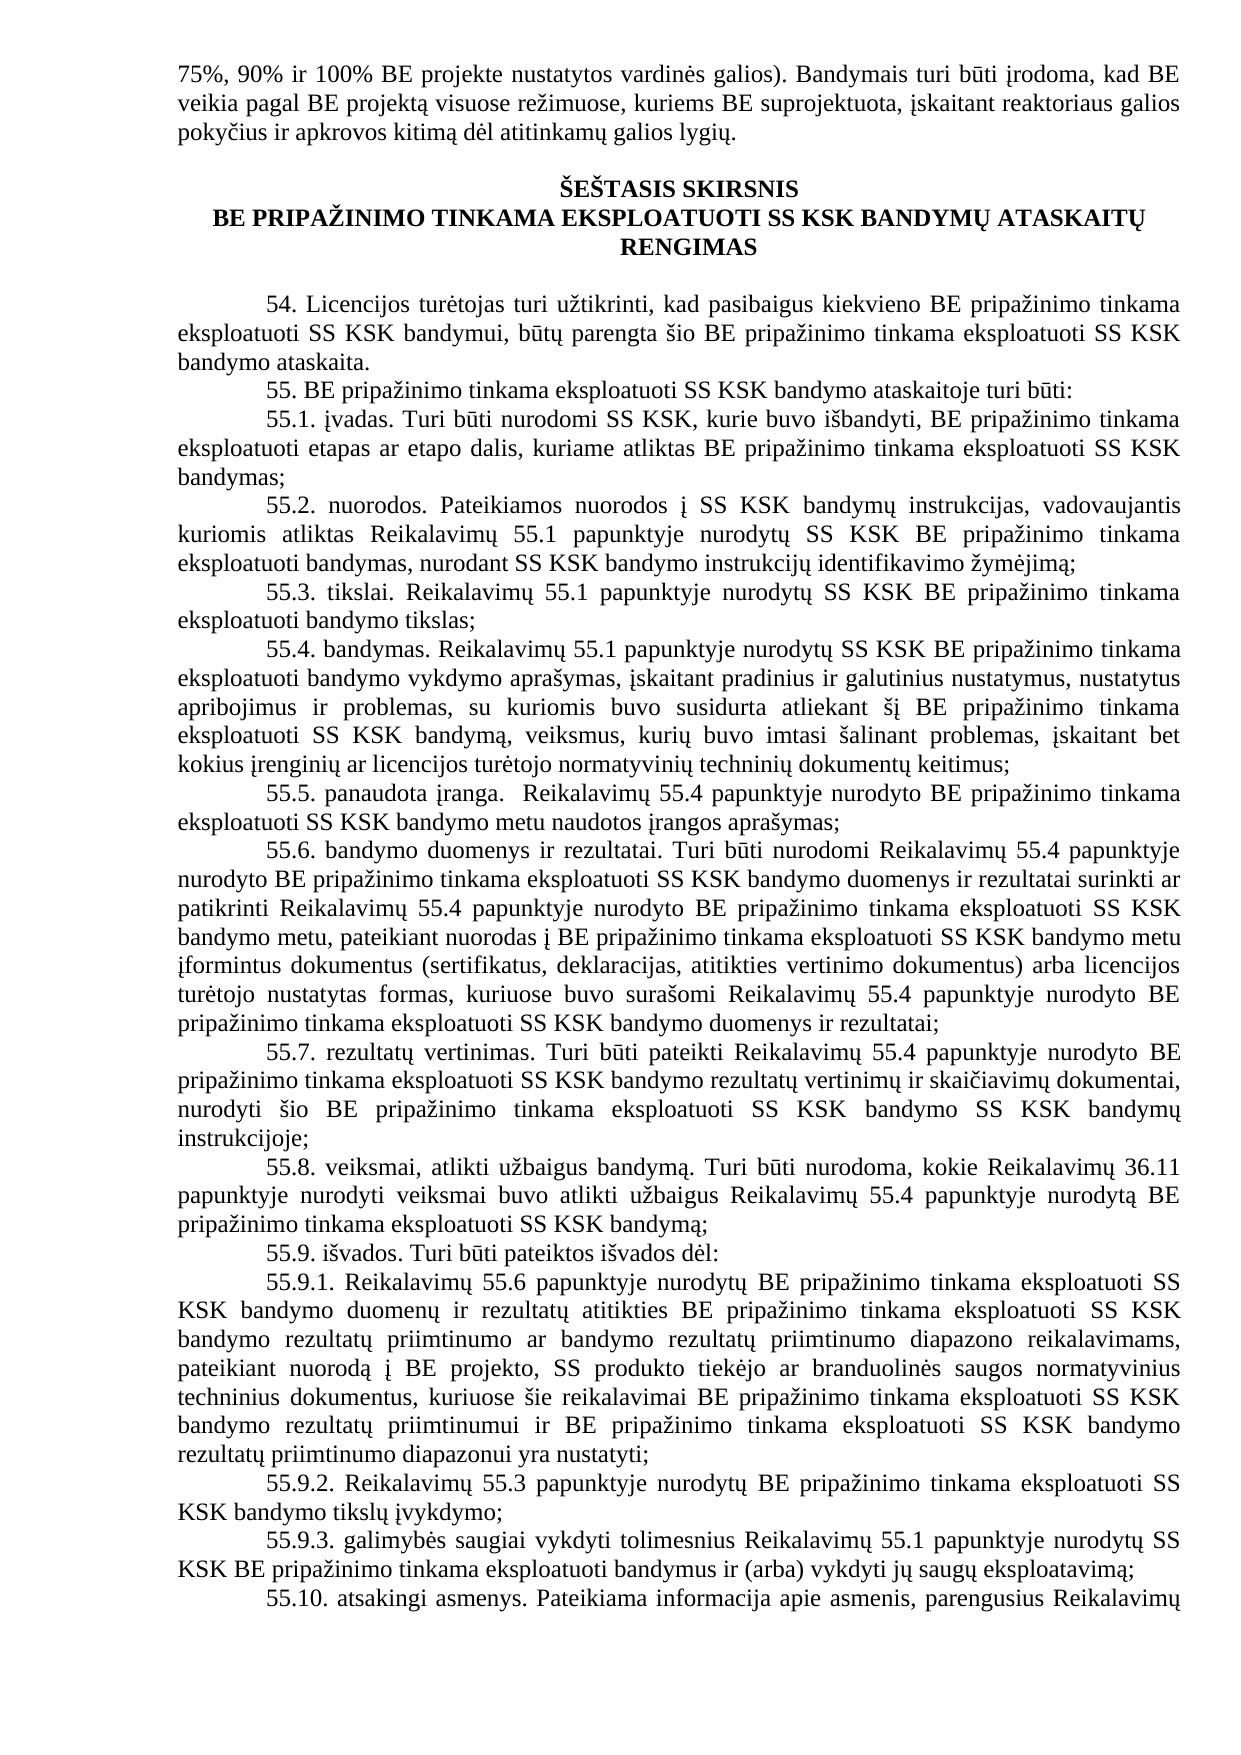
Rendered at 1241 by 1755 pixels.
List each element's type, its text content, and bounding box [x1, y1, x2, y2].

text 55.7. rezultatų vertinimas. Turi būti pateikti Reikalavimų 55.4 papunktyje nurodyto BE pripažinimo tinkama eksploatuoti SS KSK bandymo rezultatų vertinimų ir skaičiavimų dokumentai, nurodyti šio BE pripažinimo tinkama eksploatuoti SS KSK bandymo SS KSK bandymų instrukcijoje; [177, 1037, 1181, 1152]
text 75%, 90% ir 100% BE projekte nustatytos vardinės galios). Bandymais turi būti įrodoma, kad BE veikia pagal BE projektą visuose režimuose, kuriems BE suprojektuota, įskaitant reaktoriaus galios pokyčius ir apkrovos kitimą dėl atitinkamų galios lygių. [177, 59, 1181, 145]
text 55.9.3. galimybės saugiai vykdyti tolimesnius Reikalavimų 55.1 papunktyje nurodytų SS KSK BE pripažinimo tinkama eksploatuoti bandymus ir (arba) vykdyti jų saugų eksploatavimą; [177, 1525, 1181, 1583]
text 55.4. bandymas. Reikalavimų 55.1 papunktyje nurodytų SS KSK BE pripažinimo tinkama eksploatuoti bandymo vykdymo aprašymas, įskaitant pradinius ir galutinius nustatymus, nustatytus apribojimus ir problemas, su kuriomis buvo susidurta atliekant šį BE pripažinimo tinkama eksploatuoti SS KSK bandymą, veiksmus, kurių buvo imtasi šalinant problemas, įskaitant bet kokius įrenginių ar licencijos turėtojo normatyvinių techninių dokumentų keitimus; [177, 634, 1181, 778]
text 55.5. panaudota įranga. Reikalavimų 55.4 papunktyje nurodyto BE pripažinimo tinkama eksploatuoti SS KSK bandymo metu naudotos įrangos aprašymas; [177, 778, 1181, 835]
text 55.6. bandymo duomenys ir rezultatai. Turi būti nurodomi Reikalavimų 55.4 papunktyje nurodyto BE pripažinimo tinkama eksploatuoti SS KSK bandymo duomenys ir rezultatai surinkti ar patikrinti Reikalavimų 55.4 papunktyje nurodyto BE pripažinimo tinkama eksploatuoti SS KSK bandymo metu, pateikiant nuorodas į BE pripažinimo tinkama eksploatuoti SS KSK bandymo metu įformintus dokumentus (sertifikatus, deklaracijas, atitikties vertinimo dokumentus) arba licencijos turėtojo nustatytas formas, kuriuose buvo surašomi Reikalavimų 55.4 papunktyje nurodyto BE pripažinimo tinkama eksploatuoti SS KSK bandymo duomenys ir rezultatai; [177, 835, 1181, 1037]
text 55.9.1. Reikalavimų 55.6 papunktyje nurodytų BE pripažinimo tinkama eksploatuoti SS KSK bandymo duomenų ir rezultatų atitikties BE pripažinimo tinkama eksploatuoti SS KSK bandymo rezultatų priimtinumo ar bandymo rezultatų priimtinumo diapazono reikalavimams, pateikiant nuorodą į BE projekto, SS produkto tiekėjo ar branduolinės saugos normatyvinius techninius dokumentus, kuriuose šie reikalavimai BE pripažinimo tinkama eksploatuoti SS KSK bandymo rezultatų priimtinumui ir BE pripažinimo tinkama eksploatuoti SS KSK bandymo rezultatų priimtinumo diapazonui yra nustatyti; [177, 1267, 1181, 1468]
text 55.2. nuorodos. Pateikiamos nuorodos į SS KSK bandymų instrukcijas, vadovaujantis kuriomis atliktas Reikalavimų 55.1 papunktyje nurodytų SS KSK BE pripažinimo tinkama eksploatuoti bandymas, nurodant SS KSK bandymo instrukcijų identifikavimo žymėjimą; [177, 490, 1181, 577]
text 55.9. išvados. Turi būti pateiktos išvados dėl: [177, 1238, 1181, 1267]
text 55.3. tikslai. Reikalavimų 55.1 papunktyje nurodytų SS KSK BE pripažinimo tinkama eksploatuoti bandymo tikslas; [177, 577, 1181, 634]
text 54. Licencijos turėtojas turi užtikrinti, kad pasibaigus kiekvieno BE pripažinimo tinkama eksploatuoti SS KSK bandymui, būtų parengta šio BE pripažinimo tinkama eksploatuoti SS KSK bandymo ataskaita. [177, 289, 1181, 375]
text ŠEŠTASIS SKIRSNIS [177, 174, 1181, 203]
text 55.9.2. Reikalavimų 55.3 papunktyje nurodytų BE pripažinimo tinkama eksploatuoti SS KSK bandymo tikslų įvykdymo; [177, 1468, 1181, 1525]
text BE PRIPAŽINIMO TINKAMA EKSPLOATUOTI SS KSK BANDYMŲ ATASKAITŲ RENGIMAS [177, 203, 1181, 260]
text 55.8. veiksmai, atlikti užbaigus bandymą. Turi būti nurodoma, kokie Reikalavimų 36.11 papunktyje nurodyti veiksmai buvo atlikti užbaigus Reikalavimų 55.4 papunktyje nurodytą BE pripažinimo tinkama eksploatuoti SS KSK bandymą; [177, 1152, 1181, 1238]
text 55. BE pripažinimo tinkama eksploatuoti SS KSK bandymo ataskaitoje turi būti: [177, 375, 1181, 404]
text 55.1. įvadas. Turi būti nurodomi SS KSK, kurie buvo išbandyti, BE pripažinimo tinkama eksploatuoti etapas ar etapo dalis, kuriame atliktas BE pripažinimo tinkama eksploatuoti SS KSK bandymas; [177, 404, 1181, 490]
text 55.10. atsakingi asmenys. Pateikiama informacija apie asmenis, parengusius Reikalavimų [177, 1583, 1181, 1612]
